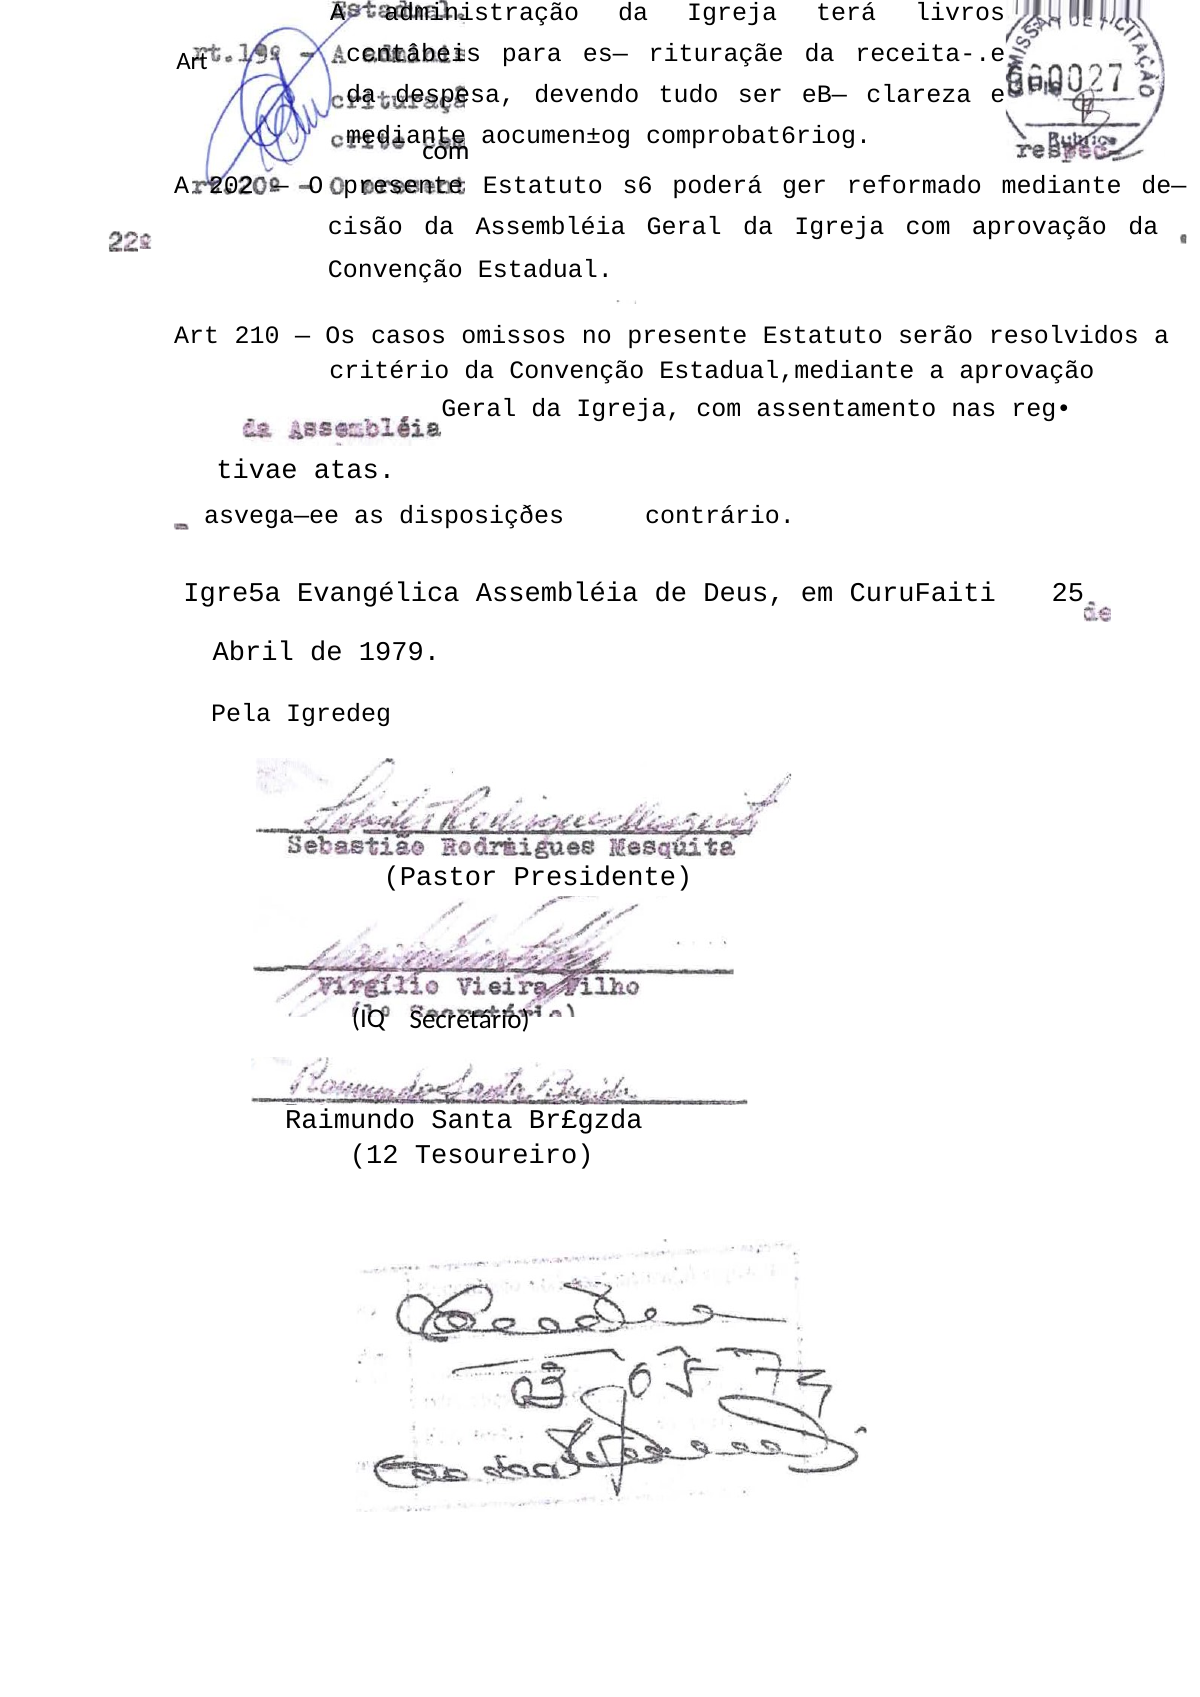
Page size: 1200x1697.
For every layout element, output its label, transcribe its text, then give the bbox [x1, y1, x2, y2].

text Pela Igredeg [211, 701, 1187, 729]
text (Pastor Presidente) [383, 862, 1191, 893]
text A administração da Igreja terá livros ccntâbeis para es— rituraçãe da receita-.e da despesa, devendo tudo ser eB— clareza e mediante aocumen±og comprobat6riog. [465, 0, 1005, 151]
text Art 210 — Os casos omissos no presente Estatuto serão resolvidos a critério da Convenção Estadual,mediante a aprovação [174, 322, 1170, 386]
text A 202 — O presente Estatuto s6 poderá ger reformado mediante de— cisão da Assembléia Geral da Igreja com aprovação da Convenção Estadual. [174, 172, 1187, 285]
text (12 Tesoureiro) [349, 1140, 1191, 1171]
text A administração da Igreja terá livros ccntâbeis para es— rituraçãe da receita-.e da despesa, devendo tudo ser eB— clareza e mediante aocumen±og comprobat6riog. [1165, 0, 1187, 151]
text Geral da Igreja, com assentamento nas reg• [175, 395, 1071, 446]
text tivae atas. [216, 456, 1191, 487]
text asvega—ee as disposiçðes contrário. [174, 503, 1191, 531]
text Igre5a Evangélica Assembléia de Deus, em CuruFaiti 25 [175, 579, 1191, 621]
text Abril de 1979. [212, 638, 1191, 669]
text Raimundo Santa Br£gzda [285, 1106, 1191, 1137]
